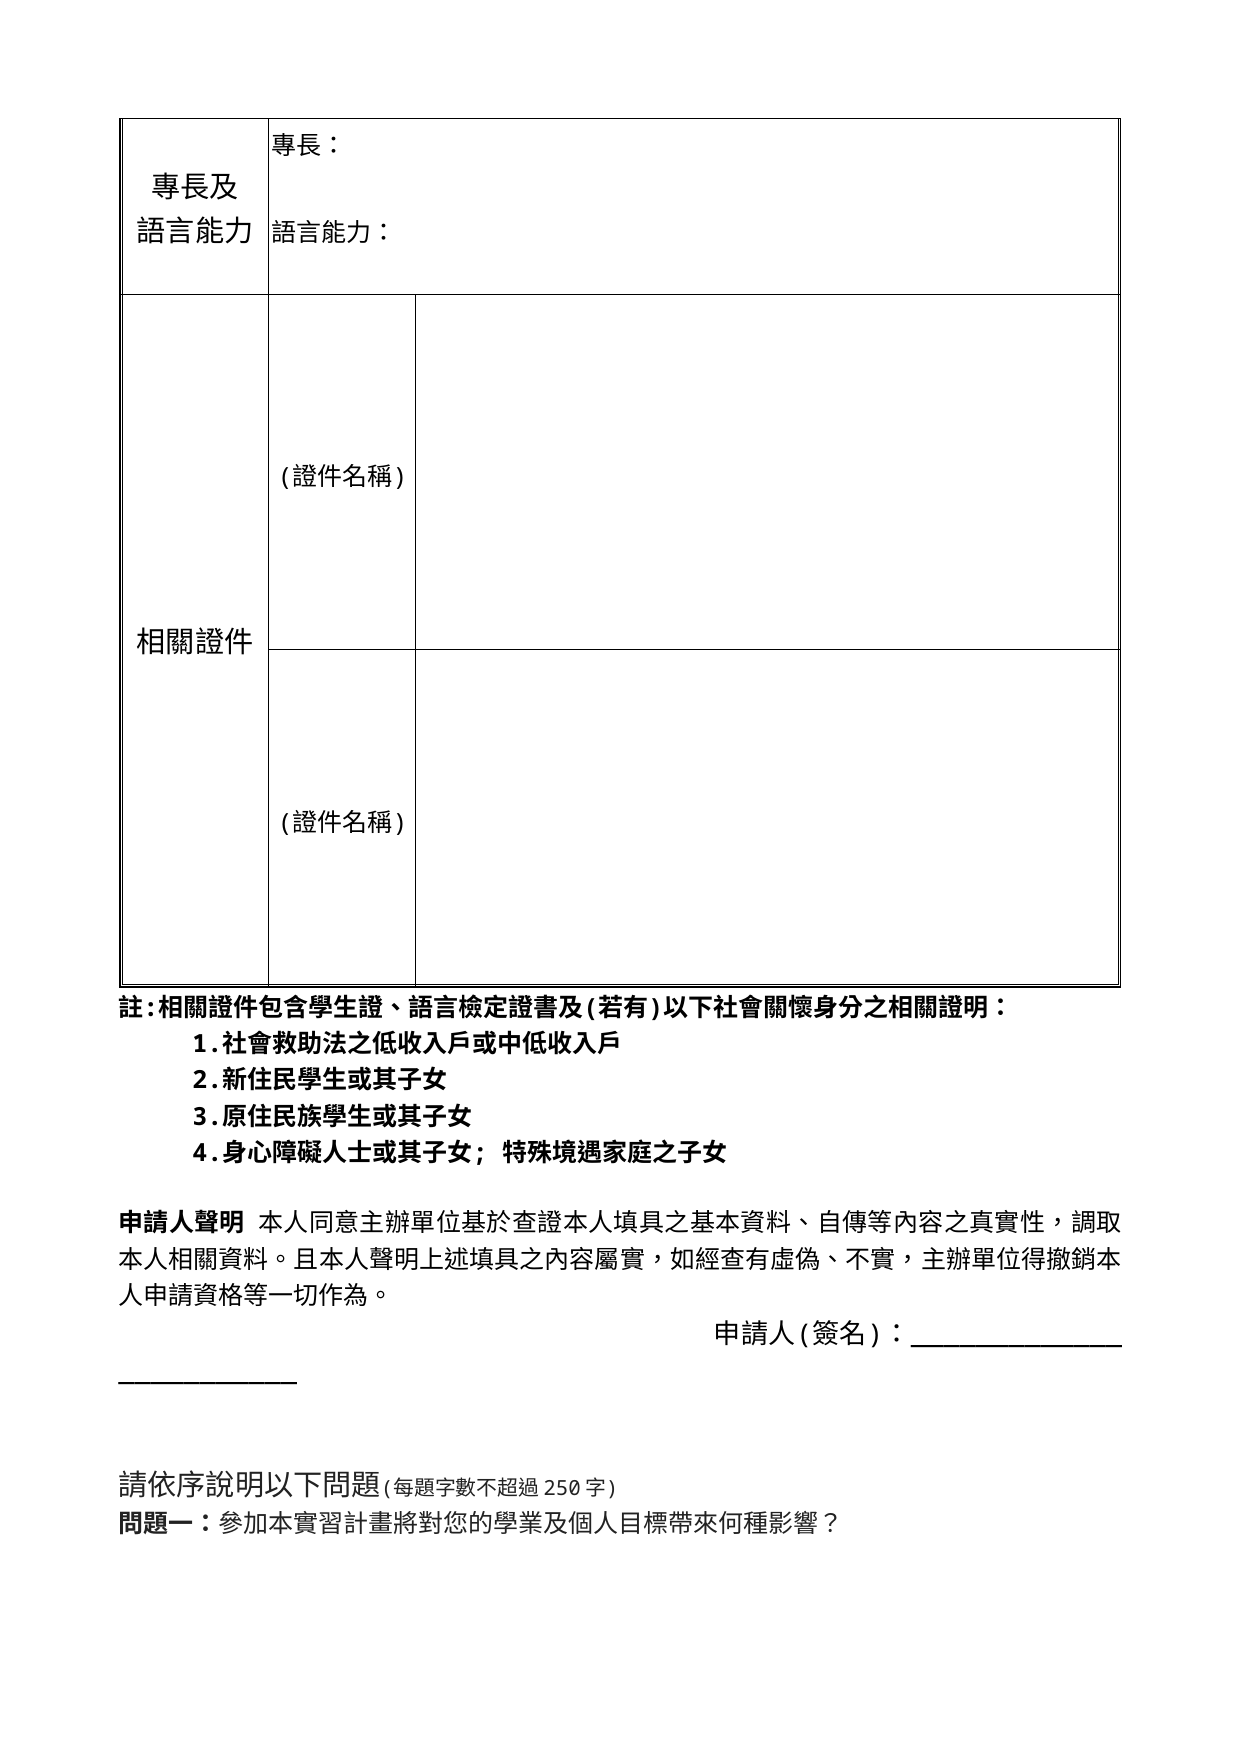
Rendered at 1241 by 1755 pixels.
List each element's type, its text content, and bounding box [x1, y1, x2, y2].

text 請依序說明以下問題(每題字數不超過250字) [118, 1462, 1122, 1504]
text 問題一：參加本實習計畫將對您的學業及個人目標帶來何種影響？ [118, 1504, 1122, 1540]
table_cell [416, 650, 1118, 984]
list 原住民族學生或其子女 [192, 1096, 1122, 1132]
text 註:相關證件包含學生證、語言檢定證書及(若有)以下社會關懷身分之相關證明： [118, 987, 1122, 1024]
table_cell 專長及 語言能力 [123, 119, 268, 294]
table_cell (證件名稱) [269, 295, 415, 649]
table_cell 相關證件 [123, 295, 268, 984]
list 社會救助法之低收入戶或中低收入戶 [192, 1024, 1122, 1060]
table_cell [416, 295, 1118, 649]
text 申請人(簽名)：________________________ [118, 1312, 1122, 1388]
table_cell 專長： 語言能力： [269, 119, 1118, 294]
table_cell (證件名稱) [269, 650, 415, 984]
text 申請人聲明 本人同意主辦單位基於查證本人填具之基本資料、自傳等內容之真實性，調取本人相關資料。且本人聲明上述填具之內容屬實，如經查有虛偽、不實，主辦單位得撤銷本人申請資格等一切作為。 [118, 1203, 1122, 1312]
list 新住民學生或其子女 [192, 1060, 1122, 1096]
list 身心障礙人士或其子女; 特殊境遇家庭之子女 [192, 1132, 1122, 1169]
